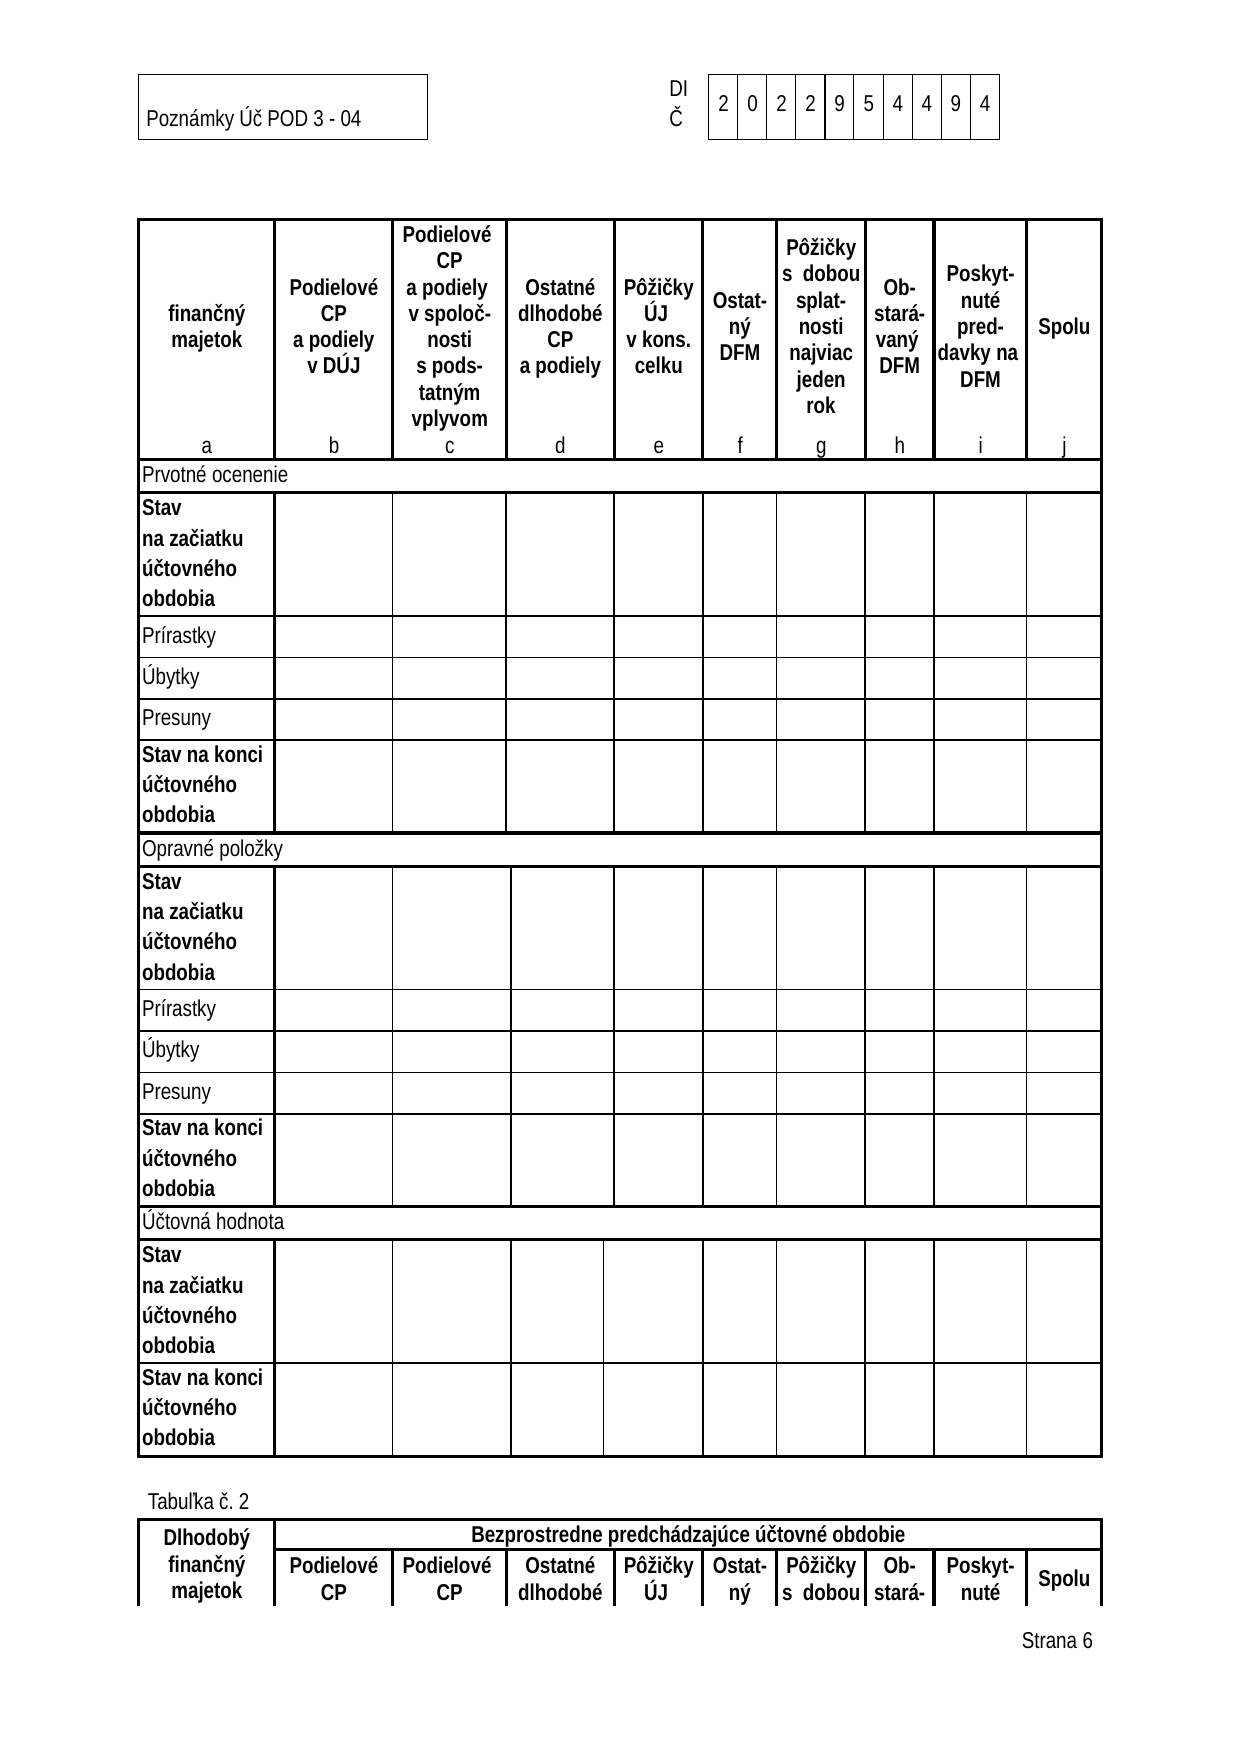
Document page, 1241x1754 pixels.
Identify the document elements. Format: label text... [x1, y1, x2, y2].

table_cell [704, 990, 776, 1030]
table_cell [507, 658, 613, 698]
table_cell [866, 741, 933, 831]
table_cell [393, 1241, 510, 1362]
table_cell [276, 741, 392, 831]
table_cell c [394, 432, 505, 458]
table_cell [704, 658, 776, 698]
table_header finančný majetok [140, 221, 273, 432]
table_cell [777, 494, 864, 615]
table_cell [1027, 494, 1100, 615]
table_cell Ob-stará-vaný DFM [867, 221, 932, 432]
table_cell [615, 617, 702, 657]
table_cell [276, 990, 392, 1030]
table_cell [615, 1032, 702, 1071]
table_cell [276, 1115, 392, 1205]
table_cell [935, 658, 1026, 698]
table_cell [615, 700, 702, 739]
table_cell [704, 1364, 776, 1454]
table_cell Stav na konci účtovného obdobia [140, 1364, 273, 1454]
table_cell [866, 990, 933, 1030]
table_cell d [508, 432, 613, 458]
table_cell [704, 494, 776, 615]
table_cell Stav na začiatku účtovného obdobia [140, 494, 273, 615]
table_cell [935, 1241, 1026, 1362]
table_cell [276, 658, 392, 698]
table_cell [935, 990, 1026, 1030]
table_cell [866, 1115, 933, 1205]
table_cell [935, 617, 1026, 657]
table_cell [935, 494, 1026, 615]
table_cell [615, 741, 702, 831]
table_cell [935, 1364, 1026, 1454]
table_cell Ob-stará- [867, 1551, 932, 1606]
table_cell [604, 1241, 702, 1362]
table_cell [1027, 741, 1100, 831]
table_cell [1027, 1115, 1100, 1205]
table_header Dlhodobý finančný majetok [140, 1521, 273, 1606]
table_cell [704, 1032, 776, 1071]
table_cell [935, 1073, 1026, 1113]
table_cell Stav na konci účtovného obdobia [140, 1115, 273, 1205]
table_cell [615, 658, 702, 698]
table_cell Podielové CP [276, 1551, 391, 1606]
table_cell [1027, 1364, 1100, 1454]
table_header Bezprostredne predchádzajúce účtovné obdobie [276, 1521, 1100, 1547]
table_cell Poskyt-nuté pred-davky na DFM [936, 221, 1025, 432]
table_cell [393, 658, 505, 698]
table_cell Ostatné dlhodobé [508, 1551, 613, 1606]
table_cell [276, 1073, 392, 1113]
table_cell [507, 700, 613, 739]
table_cell [777, 1364, 864, 1454]
table_cell Pôžičky s dobou splat-nosti najviac jeden rok [778, 221, 864, 432]
table_cell [777, 1115, 864, 1205]
table_cell [393, 868, 510, 989]
table_cell [704, 617, 776, 657]
table_cell [393, 494, 505, 615]
table_cell Úbytky [140, 658, 273, 698]
table_cell [615, 868, 702, 989]
table_cell [512, 1115, 613, 1205]
table_cell Ostat-ný [704, 1551, 775, 1606]
table_cell [777, 658, 864, 698]
table_cell [393, 1364, 510, 1454]
table_cell [276, 494, 392, 615]
table_cell [276, 1032, 392, 1071]
table_cell i [936, 432, 1025, 458]
table_cell [507, 617, 613, 657]
table_cell [393, 1115, 510, 1205]
table_cell [777, 617, 864, 657]
table_cell [704, 700, 776, 739]
table_cell [704, 1115, 776, 1205]
table_cell [777, 868, 864, 989]
table_cell [512, 1073, 613, 1113]
table_cell Opravné položky [140, 835, 1100, 865]
table_cell [1027, 1032, 1100, 1071]
table_cell [866, 868, 933, 989]
table_cell Presuny [140, 700, 273, 739]
table_cell [615, 990, 702, 1030]
table_cell Stav na konci účtovného obdobia [140, 741, 273, 831]
table_cell Pôžičky ÚJ v kons. celku [616, 221, 701, 432]
text Tabuľka č. 2 [148, 1488, 1093, 1514]
table_cell [615, 494, 702, 615]
table_cell [866, 1073, 933, 1113]
table_cell [393, 741, 505, 831]
table_cell [276, 1364, 392, 1454]
table_cell Podielové CP a podiely v spoloč-nosti s pods-tatným vplyvom [394, 221, 505, 432]
table_cell a [140, 432, 273, 458]
table_cell [615, 1073, 702, 1113]
table_cell Ostatné dlhodobé CP a podiely [508, 221, 613, 432]
table_cell h [867, 432, 932, 458]
table_cell [866, 1032, 933, 1071]
table_cell [507, 741, 613, 831]
table_cell [276, 700, 392, 739]
table_cell Ostat-ný DFM [704, 221, 775, 432]
table_cell [777, 741, 864, 831]
table_cell Presuny [140, 1073, 273, 1113]
table_cell [615, 1115, 702, 1205]
table_cell Poskyt-nuté [936, 1551, 1025, 1606]
table_cell [276, 617, 392, 657]
table_cell [777, 700, 864, 739]
table_cell [512, 1364, 603, 1454]
table_cell [704, 868, 776, 989]
table_cell [935, 700, 1026, 739]
table_cell Stav na začiatku účtovného obdobia [140, 868, 273, 989]
table_cell Spolu [1028, 221, 1100, 432]
table_cell [704, 741, 776, 831]
table_cell [1027, 868, 1100, 989]
table_cell [393, 700, 505, 739]
table_cell Úbytky [140, 1032, 273, 1071]
table_cell [1027, 700, 1100, 739]
table_cell [276, 1241, 392, 1362]
table_cell b [276, 432, 391, 458]
table_cell Pôžičky ÚJ [616, 1551, 701, 1606]
table_cell [393, 990, 510, 1030]
table_cell [393, 1073, 510, 1113]
table_cell Prírastky [140, 617, 273, 657]
table_cell j [1028, 432, 1100, 458]
table_cell [866, 617, 933, 657]
table_cell Podielové CP [394, 1551, 505, 1606]
table_cell [393, 617, 505, 657]
table_cell [777, 1073, 864, 1113]
table_cell [866, 1241, 933, 1362]
table_cell [935, 868, 1026, 989]
table_cell [512, 868, 613, 989]
table_cell e [616, 432, 701, 458]
table_cell [1027, 990, 1100, 1030]
table_cell [393, 1032, 510, 1071]
table_cell Stav na začiatku účtovného obdobia [140, 1241, 273, 1362]
table_cell [1027, 1241, 1100, 1362]
table_cell Prírastky [140, 990, 273, 1030]
table_cell f [704, 432, 775, 458]
table_cell [777, 1241, 864, 1362]
table_cell [1027, 617, 1100, 657]
table_cell [866, 1364, 933, 1454]
table_cell [777, 1032, 864, 1071]
table_cell [866, 700, 933, 739]
table_cell Účtovná hodnota [140, 1208, 1100, 1238]
table_cell g [778, 432, 864, 458]
table_cell [935, 1115, 1026, 1205]
table_cell [704, 1241, 776, 1362]
table_cell [777, 990, 864, 1030]
table_cell [704, 1073, 776, 1113]
table_cell [1027, 1073, 1100, 1113]
table_cell [935, 741, 1026, 831]
table_cell Spolu [1028, 1551, 1100, 1606]
table_cell [512, 990, 613, 1030]
table_cell [512, 1032, 613, 1071]
table_cell [866, 494, 933, 615]
table_cell Podielové CP a podiely v DÚJ [276, 221, 391, 432]
table_cell [866, 658, 933, 698]
table_cell [507, 494, 613, 615]
table_cell [276, 868, 392, 989]
table_cell Prvotné ocenenie [140, 461, 1100, 491]
table_cell [512, 1241, 603, 1362]
table_cell [1027, 658, 1100, 698]
table_cell [935, 1032, 1026, 1071]
table_cell Pôžičky s dobou [778, 1551, 864, 1606]
table_cell [604, 1364, 702, 1454]
